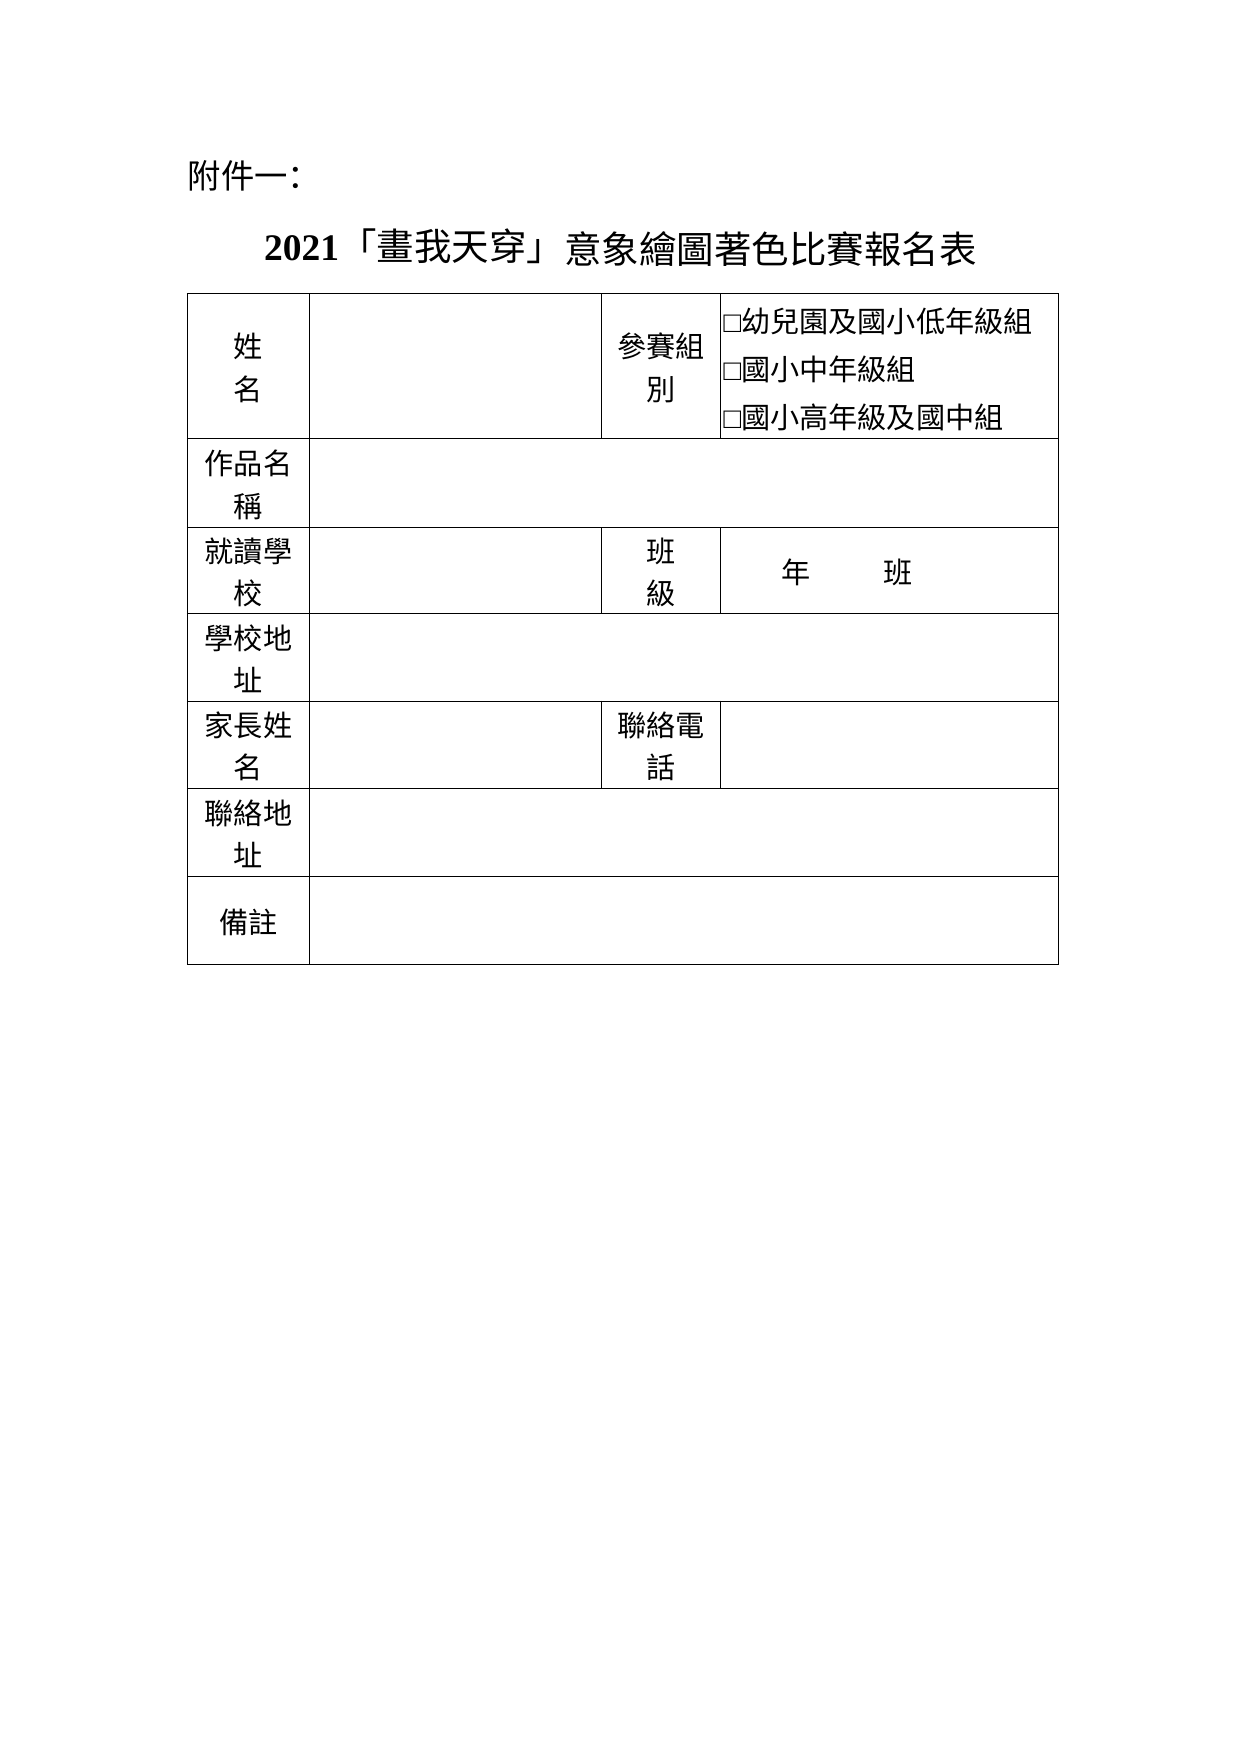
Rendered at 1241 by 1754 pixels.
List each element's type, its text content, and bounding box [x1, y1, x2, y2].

table_cell [310, 789, 1058, 876]
text 2021「畫我天穿」意象繪圖著色比賽報名表 [187, 217, 1053, 274]
table_cell 年 班 [721, 528, 1058, 613]
table_cell 備註 [188, 877, 309, 964]
table_cell [310, 614, 1058, 701]
table_cell 家長姓名 [188, 702, 309, 788]
table_cell [721, 702, 1058, 788]
table_cell 班 級 [602, 528, 720, 613]
text 附件一： [187, 150, 1053, 198]
table_cell [310, 877, 1058, 964]
table_cell 學校地址 [188, 614, 309, 701]
table_cell 聯絡電話 [602, 702, 720, 788]
table_cell 聯絡地址 [188, 789, 309, 876]
table_cell [310, 528, 601, 613]
table_header 參賽組別 [602, 294, 720, 438]
table_cell [310, 702, 601, 788]
table_cell 就讀學校 [188, 528, 309, 613]
table_header [310, 294, 601, 438]
table_cell [310, 439, 1058, 527]
table_header 姓 名 [188, 294, 309, 438]
table_cell 作品名稱 [188, 439, 309, 527]
table_header □幼兒園及國小低年級組 □國小中年級組 □國小高年級及國中組 [721, 294, 1058, 438]
